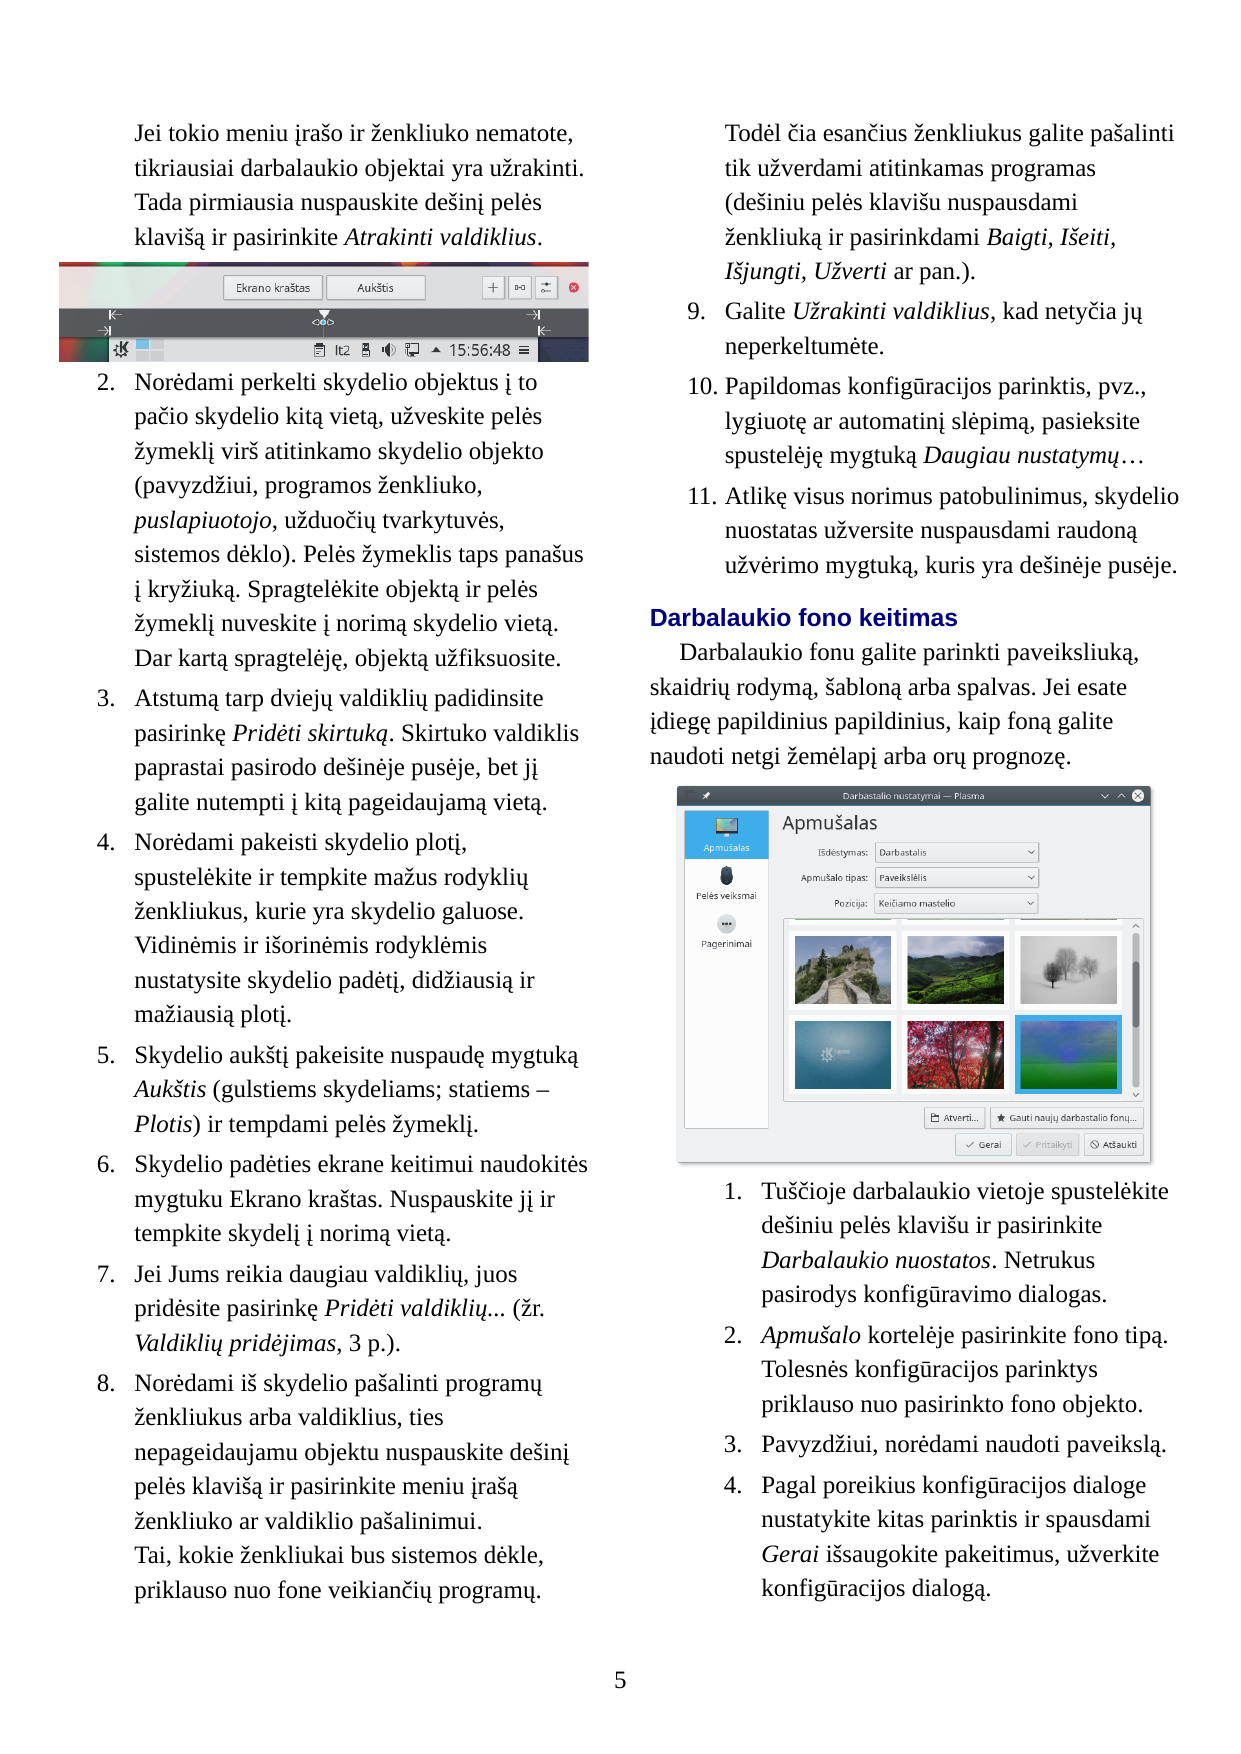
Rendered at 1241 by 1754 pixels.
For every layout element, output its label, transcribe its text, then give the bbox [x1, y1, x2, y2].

picture [672, 781, 1159, 1171]
subtitle Darbalaukio fono keitimas [649, 603, 1181, 631]
list Jei tokio meniu įrašo ir ženkliuko nematote, tikriausiai darbalaukio objektai yra užrakinti. Tada pirmiausia nuspauskite dešinį pelės klavišą ir pasirinkite Atrakinti valdiklius. [97, 118, 591, 250]
list Apmušalo kortelėje pasirinkite fono tipą. Tolesnės konfigūracijos parinktys priklauso nuo pasirinkto fono objekto. [723, 1320, 1181, 1418]
list Pavyzdžiui, norėdami naudoti paveikslą. [723, 1429, 1181, 1458]
list Jei Jums reikia daugiau valdiklių, juos pridėsite pasirinkę Pridėti valdiklių... (žr. Valdiklių pridėjimas, 3 p.). [97, 1259, 591, 1356]
list Tuščioje darbalaukio vietoje spustelėkite dešiniu pelės klavišu ir pasirinkite Darbalaukio nuostatos. Netrukus pasirodys konfigūravimo dialogas. [723, 781, 1181, 1308]
list Norėdami iš skydelio pašalinti programų ženkliukus arba valdiklius, ties nepageidaujamu objektu nuspauskite dešinį pelės klavišą ir pasirinkite meniu įrašą ženkliuko ar valdiklio pašalinimui. Tai, kokie ženkliukai bus sistemos dėkle, priklauso nuo fone veikiančių programų. [97, 1368, 591, 1604]
list Skydelio aukštį pakeisite nuspaudę mygtuką Aukštis (gulstiems skydeliams; statiems – Plotis) ir tempdami pelės žymeklį. [97, 1040, 591, 1138]
list Skydelio padėties ekrane keitimui naudokitės mygtuku Ekrano kraštas. Nuspauskite jį ir tempkite skydelį į norimą vietą. [97, 1149, 591, 1247]
list Pagal poreikius konfigūracijos dialoge nustatykite kitas parinktis ir spausdami Gerai išsaugokite pakeitimus, užverkite konfigūracijos dialogą. [723, 1470, 1181, 1602]
list Norėdami perkelti skydelio objektus į to pačio skydelio kitą vietą, užveskite pelės žymeklį virš atitinkamo skydelio objekto (pavyzdžiui, programos ženkliuko, puslapiuotojo, užduočių tvarkytuvės, sistemos dėklo). Pelės žymeklis taps panašus į kryžiuką. Spragtelėkite objektą ir pelės žymeklį nuveskite į norimą skydelio vietą. Dar kartą spragtelėję, objektą užfiksuosite. [97, 262, 591, 672]
list Papildomas konfigūracijos parinktis, pvz., lygiuotę ar automatinį slėpimą, pasieksite spustelėję mygtuką Daugiau nustatymų… [687, 371, 1181, 469]
list Todėl čia esančius ženkliukus galite pašalinti tik užverdami atitinkamas programas (dešiniu pelės klavišu nuspausdami ženkliuką ir pasirinkdami Baigti, Išeiti, Išjungti, Užverti ar pan.). [687, 118, 1181, 285]
list Atlikę visus norimus patobulinimus, skydelio nuostatas užversite nuspausdami raudoną užvėrimo mygtuką, kuris yra dešinėje pusėje. [687, 481, 1181, 578]
picture [59, 262, 589, 362]
list Norėdami pakeisti skydelio plotį, spustelėkite ir tempkite mažus rodyklių ženkliukus, kurie yra skydelio galuose. Vidinėmis ir išorinėmis rodyklėmis nustatysite skydelio padėtį, didžiausią ir mažiausią plotį. [97, 827, 591, 1028]
list Atstumą tarp dviejų valdiklių padidinsite pasirinkę Pridėti skirtuką. Skirtuko valdiklis paprastai pasirodo dešinėje pusėje, bet jį galite nutempti į kitą pageidaujamą vietą. [97, 683, 591, 815]
text Darbalaukio fonu galite parinkti paveiksliuką, skaidrių rodymą, šabloną arba spalvas. Jei esate įdiegę papildinius papildinius, kaip foną galite naudoti netgi žemėlapį arba orų prognozę. [649, 637, 1181, 769]
list Galite Užrakinti valdiklius, kad netyčia jų neperkeltumėte. [687, 296, 1181, 360]
